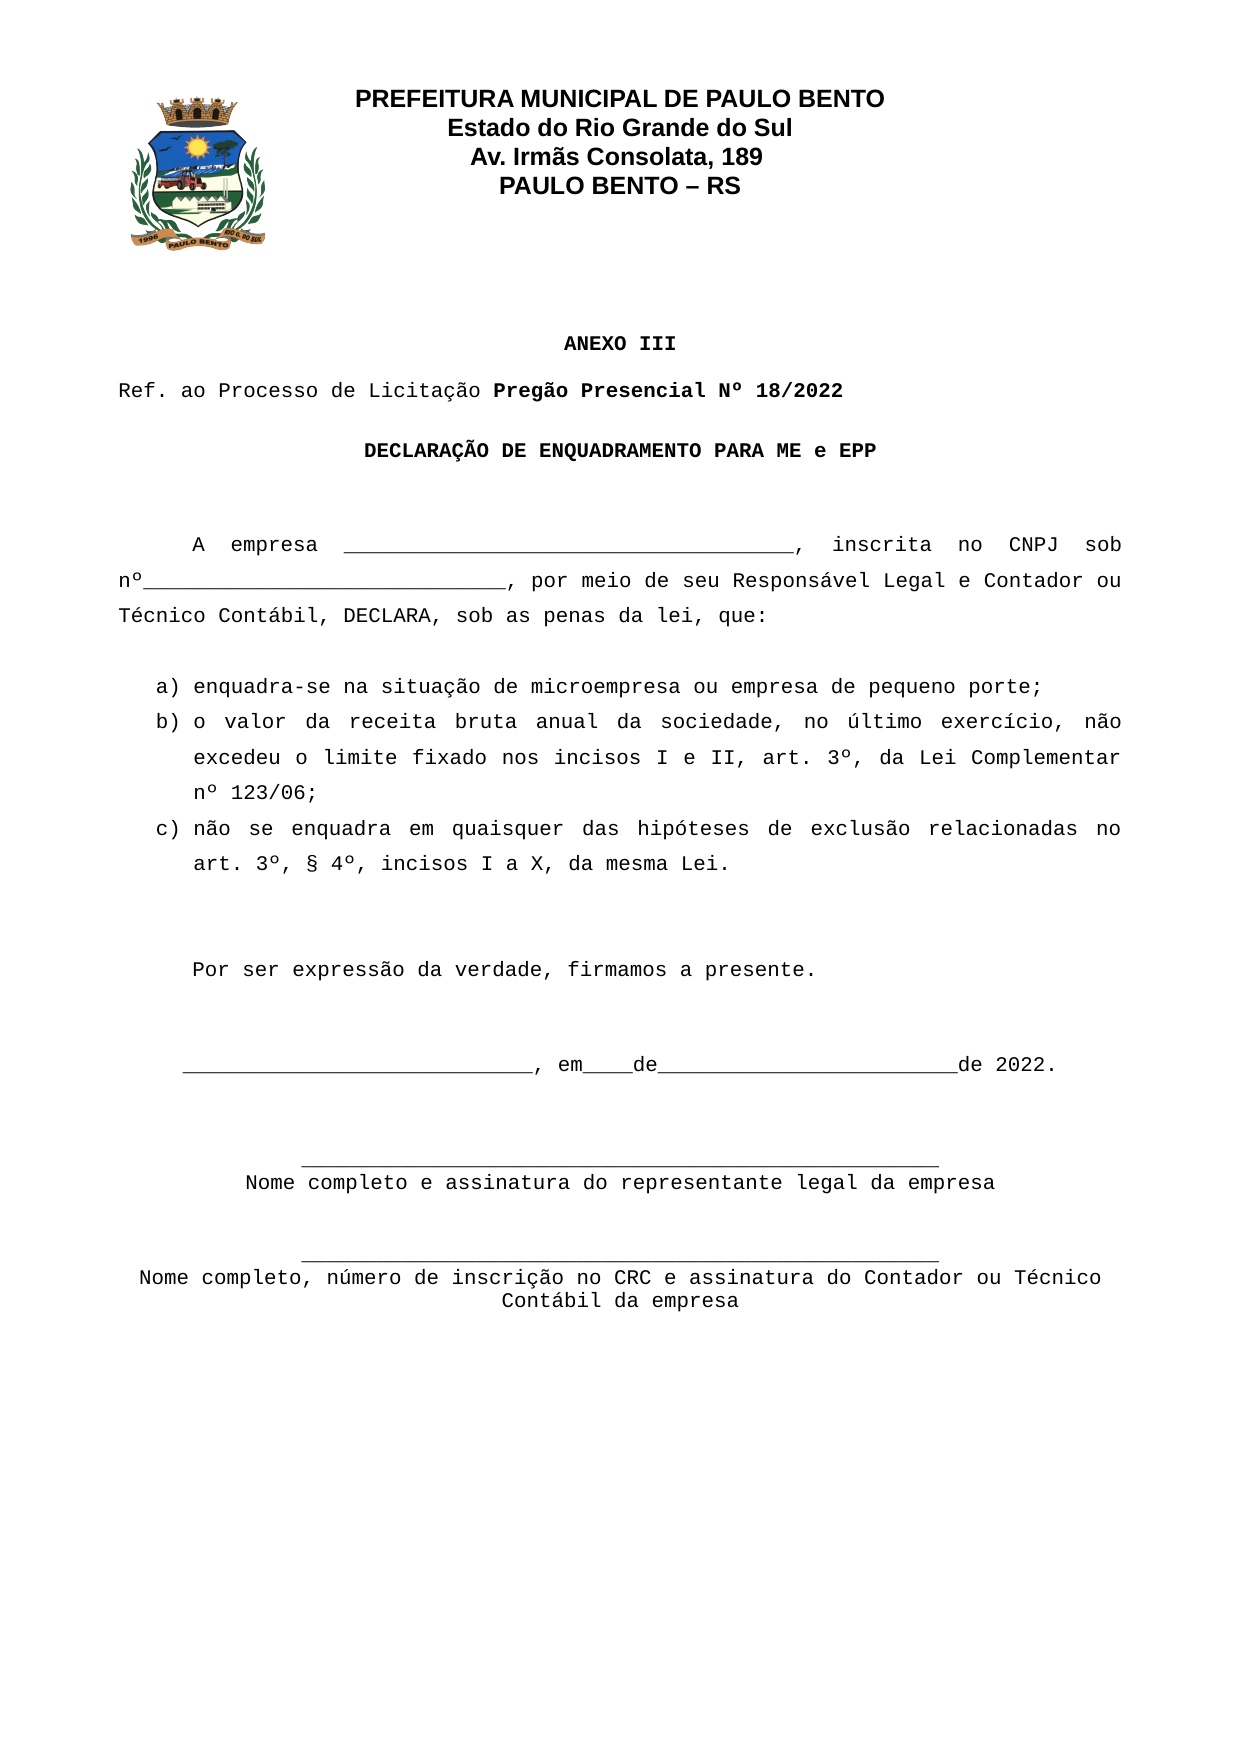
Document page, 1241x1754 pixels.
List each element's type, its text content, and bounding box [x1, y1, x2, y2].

text Ref. ao Processo de Licitação Pregão Presencial Nº 18/2022 [118, 381, 1122, 404]
text b) o valor da receita bruta anual da sociedade, no último exercício, não excedeu o limite fixado nos incisos I e II, art. 3º, da Lei Complementar nº 123/06; [156, 711, 1122, 806]
text Por ser expressão da verdade, firmamos a presente. [118, 959, 1122, 983]
text A empresa ____________________________________, inscrita no CNPJ sob nº_____________________________, por meio de seu Responsável Legal e Contador ou Técnico Contábil, DECLARA, sob as penas da lei, que: [118, 534, 1122, 629]
text ___________________________________________________ [118, 1148, 1122, 1172]
text c) não se enquadra em quaisquer das hipóteses de exclusão relacionadas no art. 3º, § 4º, incisos I a X, da mesma Lei. [156, 817, 1122, 877]
text ANEXO III [118, 333, 1122, 357]
text ____________________________, em____de________________________de 2022. [118, 1054, 1122, 1077]
text a) enquadra-se na situação de microempresa ou empresa de pequeno porte; [156, 676, 1122, 699]
text ___________________________________________________ [118, 1243, 1122, 1267]
text Nome completo, número de inscrição no CRC e assinatura do Contador ou Técnico Contábil da empresa [118, 1267, 1122, 1314]
picture [130, 96, 265, 251]
text Nome completo e assinatura do representante legal da empresa [118, 1172, 1122, 1196]
text DECLARAÇÃO DE ENQUADRAMENTO PARA ME e EPP [118, 439, 1122, 463]
